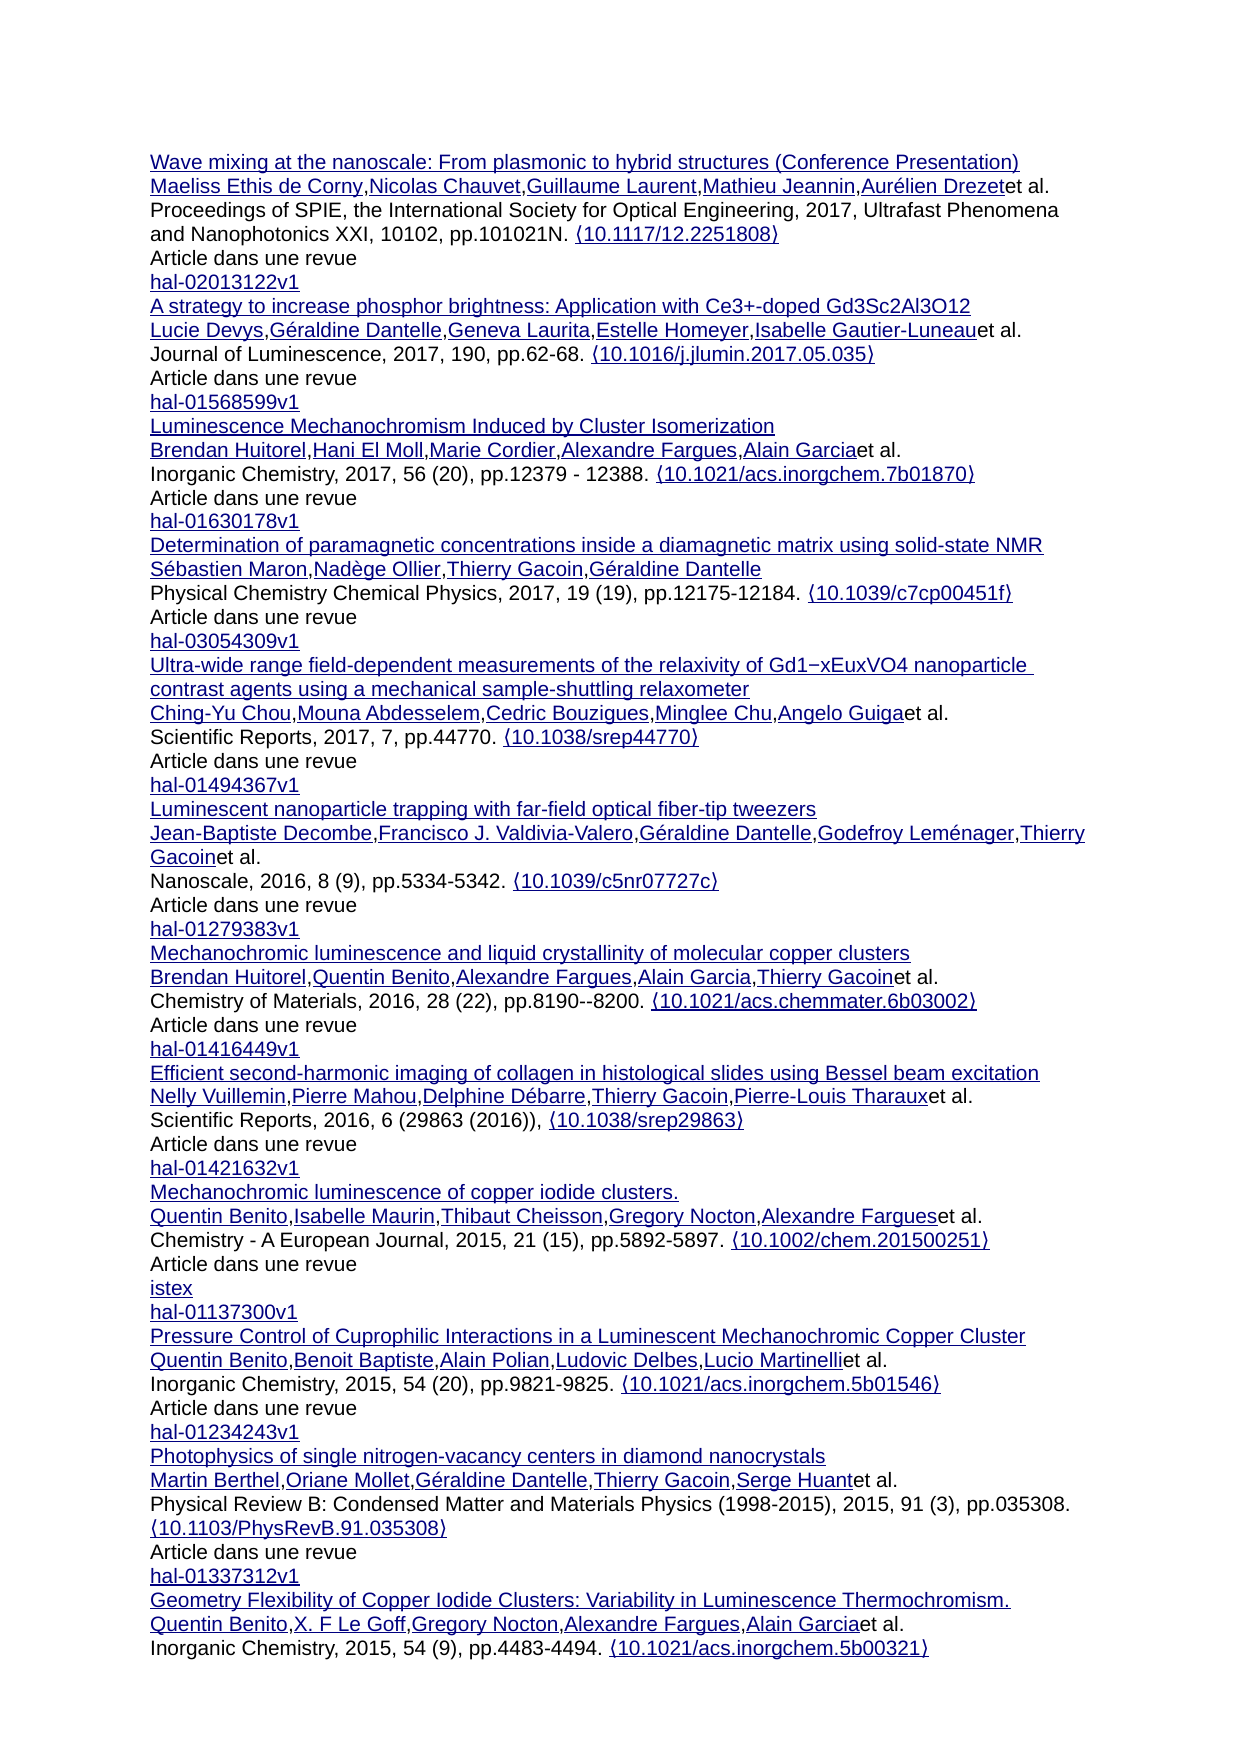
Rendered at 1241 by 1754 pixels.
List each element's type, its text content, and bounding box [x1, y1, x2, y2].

table_cell Pressure Control of Cuprophilic Interactions in a Luminescent Mechanochromic Copper Cluster Quentin Benito,Benoit Baptiste,Alain Polian,Ludovic Delbes,Lucio Martinelliet al. Inorganic Chemistry, 2015, 54 (20), pp.9821-9825. ⟨10.1021/acs.inorgchem.5b01546⟩ Article dans une revue hal-01234243v1 [150, 1324, 1090, 1444]
table_cell Ultra-wide range field-dependent measurements of the relaxivity of Gd1−xEuxVO4 nanoparticle contrast agents using a mechanical sample-shuttling relaxometer Ching-Yu Chou,Mouna Abdesselem,Cedric Bouzigues,Minglee Chu,Angelo Guigaet al. Scientific Reports, 2017, 7, pp.44770. ⟨10.1038/srep44770⟩ Article dans une revue hal-01494367v1 [150, 653, 1090, 797]
table_cell Determination of paramagnetic concentrations inside a diamagnetic matrix using solid-state NMR Sébastien Maron,Nadège Ollier,Thierry Gacoin,Géraldine Dantelle Physical Chemistry Chemical Physics, 2017, 19 (19), pp.12175-12184. ⟨10.1039/c7cp00451f⟩ Article dans une revue hal-03054309v1 [150, 533, 1090, 653]
table_cell Wave mixing at the nanoscale: From plasmonic to hybrid structures (Conference Presentation) Maeliss Ethis de Corny,Nicolas Chauvet,Guillaume Laurent,Mathieu Jeannin,Aurélien Drezetet al. Proceedings of SPIE, the International Society for Optical Engineering, 2017, Ultrafast Phenomena and Nanophotonics XXI, 10102, pp.101021N. ⟨10.1117/12.2251808⟩ Article dans une revue hal-02013122v1 [150, 150, 1090, 294]
table_cell Efficient second-harmonic imaging of collagen in histological slides using Bessel beam excitation Nelly Vuillemin,Pierre Mahou,Delphine Débarre,Thierry Gacoin,Pierre-Louis Tharauxet al. Scientific Reports, 2016, 6 (29863 (2016)), ⟨10.1038/srep29863⟩ Article dans une revue hal-01421632v1 [150, 1060, 1090, 1180]
table_cell Geometry Flexibility of Copper Iodide Clusters: Variability in Luminescence Thermochromism. Quentin Benito,X. F Le Goff,Gregory Nocton,Alexandre Fargues,Alain Garciaet al. Inorganic Chemistry, 2015, 54 (9), pp.4483-4494. ⟨10.1021/acs.inorgchem.5b00321⟩ [150, 1588, 1090, 1659]
table_cell Mechanochromic luminescence and liquid crystallinity of molecular copper clusters Brendan Huitorel,Quentin Benito,Alexandre Fargues,Alain Garcia,Thierry Gacoinet al. Chemistry of Materials, 2016, 28 (22), pp.8190--8200. ⟨10.1021/acs.chemmater.6b03002⟩ Article dans une revue hal-01416449v1 [150, 941, 1090, 1060]
table_cell Luminescent nanoparticle trapping with far-field optical fiber-tip tweezers Jean-Baptiste Decombe,Francisco J. Valdivia-Valero,Géraldine Dantelle,Godefroy Leménager,Thierry Gacoinet al. Nanoscale, 2016, 8 (9), pp.5334-5342. ⟨10.1039/c5nr07727c⟩ Article dans une revue hal-01279383v1 [150, 797, 1090, 941]
table_cell Mechanochromic luminescence of copper iodide clusters. Quentin Benito,Isabelle Maurin,Thibaut Cheisson,Gregory Nocton,Alexandre Fargueset al. Chemistry - A European Journal, 2015, 21 (15), pp.5892-5897. ⟨10.1002/chem.201500251⟩ Article dans une revue istex hal-01137300v1 [150, 1180, 1090, 1324]
table_cell Photophysics of single nitrogen-vacancy centers in diamond nanocrystals Martin Berthel,Oriane Mollet,Géraldine Dantelle,Thierry Gacoin,Serge Huantet al. Physical Review B: Condensed Matter and Materials Physics (1998-2015), 2015, 91 (3), pp.035308. ⟨10.1103/PhysRevB.91.035308⟩ Article dans une revue hal-01337312v1 [150, 1444, 1090, 1587]
table_cell Luminescence Mechanochromism Induced by Cluster Isomerization Brendan Huitorel,Hani El Moll,Marie Cordier,Alexandre Fargues,Alain Garciaet al. Inorganic Chemistry, 2017, 56 (20), pp.12379 - 12388. ⟨10.1021/acs.inorgchem.7b01870⟩ Article dans une revue hal-01630178v1 [150, 414, 1090, 533]
table_cell A strategy to increase phosphor brightness: Application with Ce3+-doped Gd3Sc2Al3O12 Lucie Devys,Géraldine Dantelle,Geneva Laurita,Estelle Homeyer,Isabelle Gautier-Luneauet al. Journal of Luminescence, 2017, 190, pp.62-68. ⟨10.1016/j.jlumin.2017.05.035⟩ Article dans une revue hal-01568599v1 [150, 294, 1090, 413]
